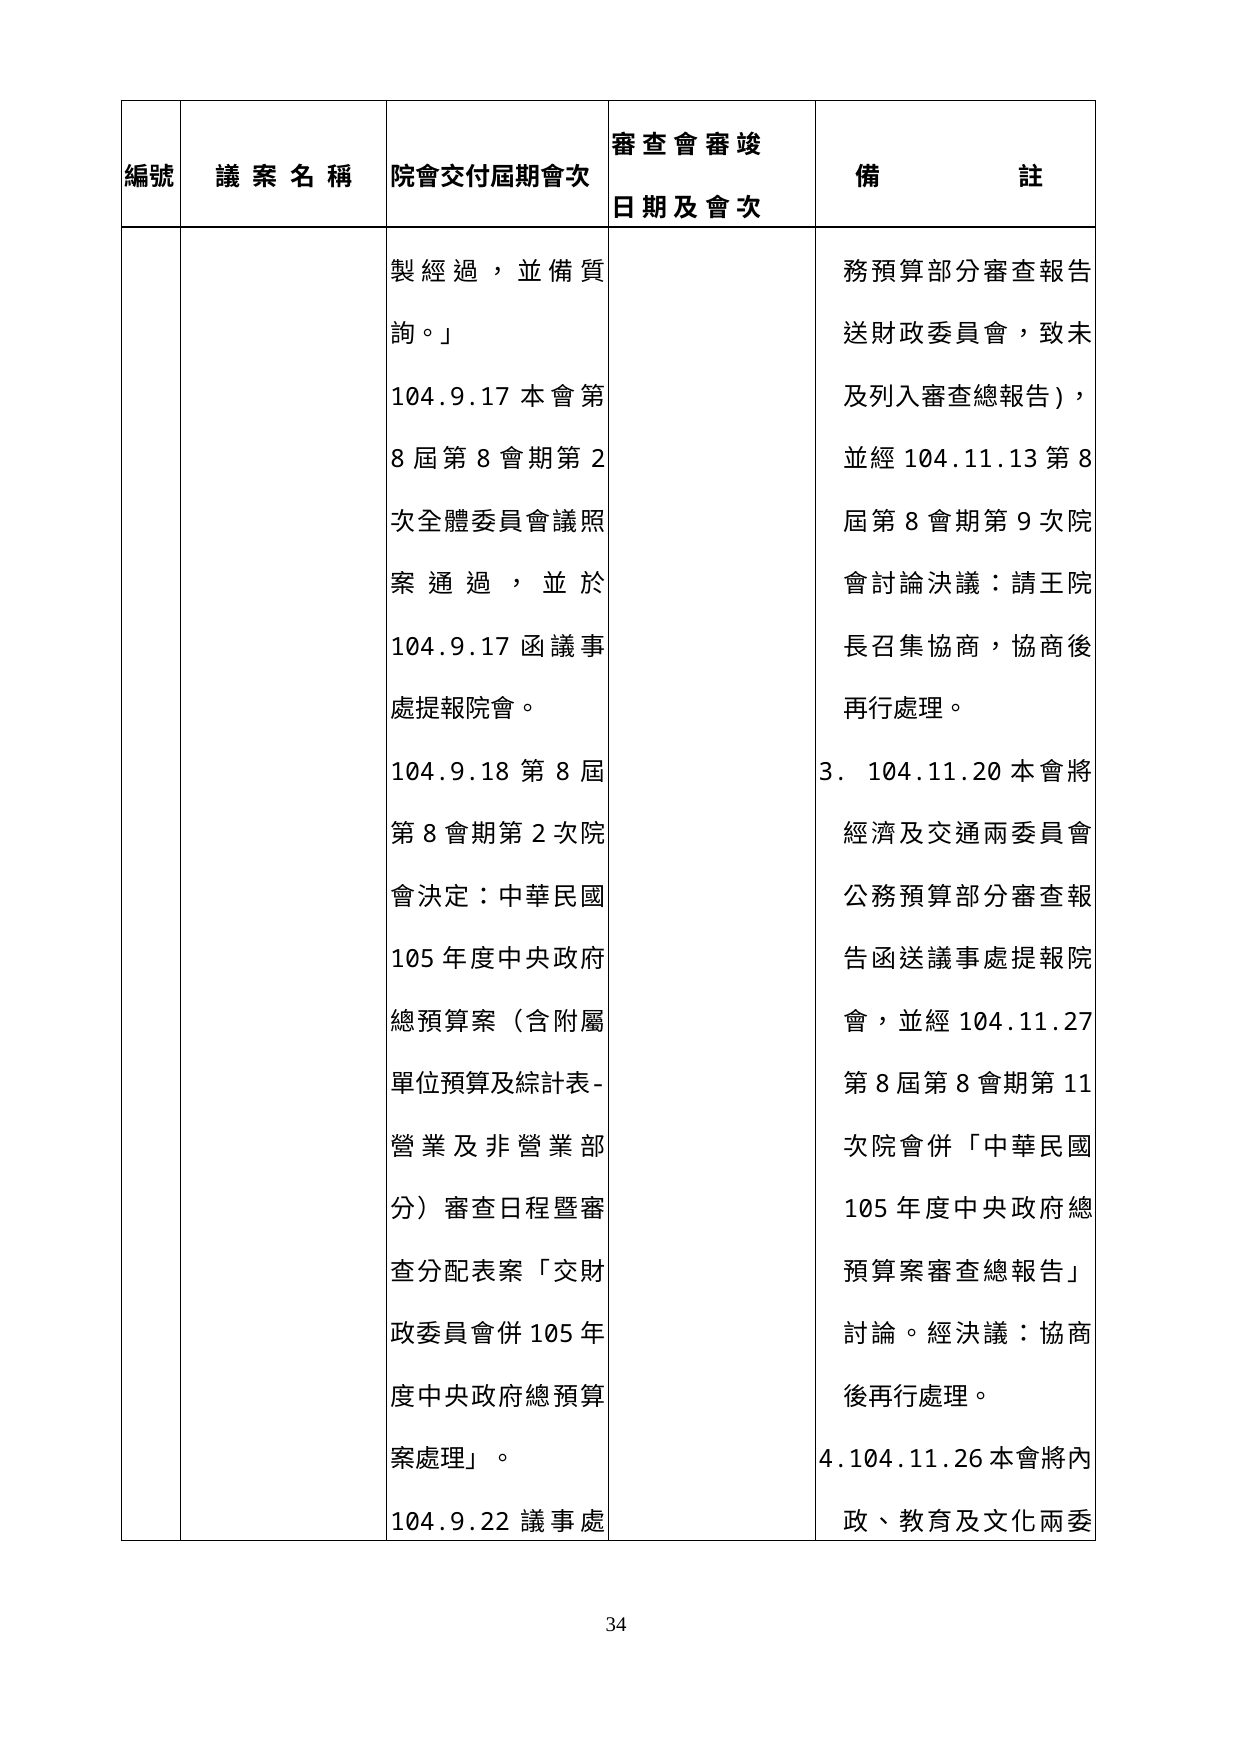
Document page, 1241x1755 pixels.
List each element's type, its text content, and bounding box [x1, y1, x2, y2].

table_header 審查會審竣 日期及會次 [609, 101, 815, 226]
table_cell [122, 228, 180, 1540]
table_cell [609, 228, 815, 1540]
table_header 編號 [122, 101, 180, 226]
table_cell [181, 228, 386, 1540]
table_cell 製經過，並備質詢。」 104.9.17本會第8屆第8會期第2次全體委員會議照案通過，並於104.9.17函議事處提報院會。 104.9.18第8屆第8會期第2次院會決定：中華民國105年度中央政府總預算案（含附屬單位預算及綜計表-營業及非營業部分）審查日程暨審查分配表案「交財政委員會併105年度中央政府總預算案處理」。 104.9.22議事處 [387, 228, 608, 1540]
table_header 備 註 [816, 101, 1095, 226]
table_header 議 案 名 稱 [181, 101, 386, 226]
table_header 院會交付屆期會次 [387, 101, 608, 226]
table_cell 務預算部分審查報告送財政委員會，致未及列入審查總報告)，並經104.11.13第8屆第8會期第9次院會討論決議：請王院長召集協商，協商後再行處理。 3. 104.11.20本會將經濟及交通兩委員會公務預算部分審查報告函送議事處提報院會，並經104.11.27第8屆第8會期第11次院會併「中華民國105年度中央政府總預算案審查總報告」討論。經決議：協商後再行處理。 4.104.11.26本會將內政、教育及文化兩委 [816, 228, 1095, 1540]
